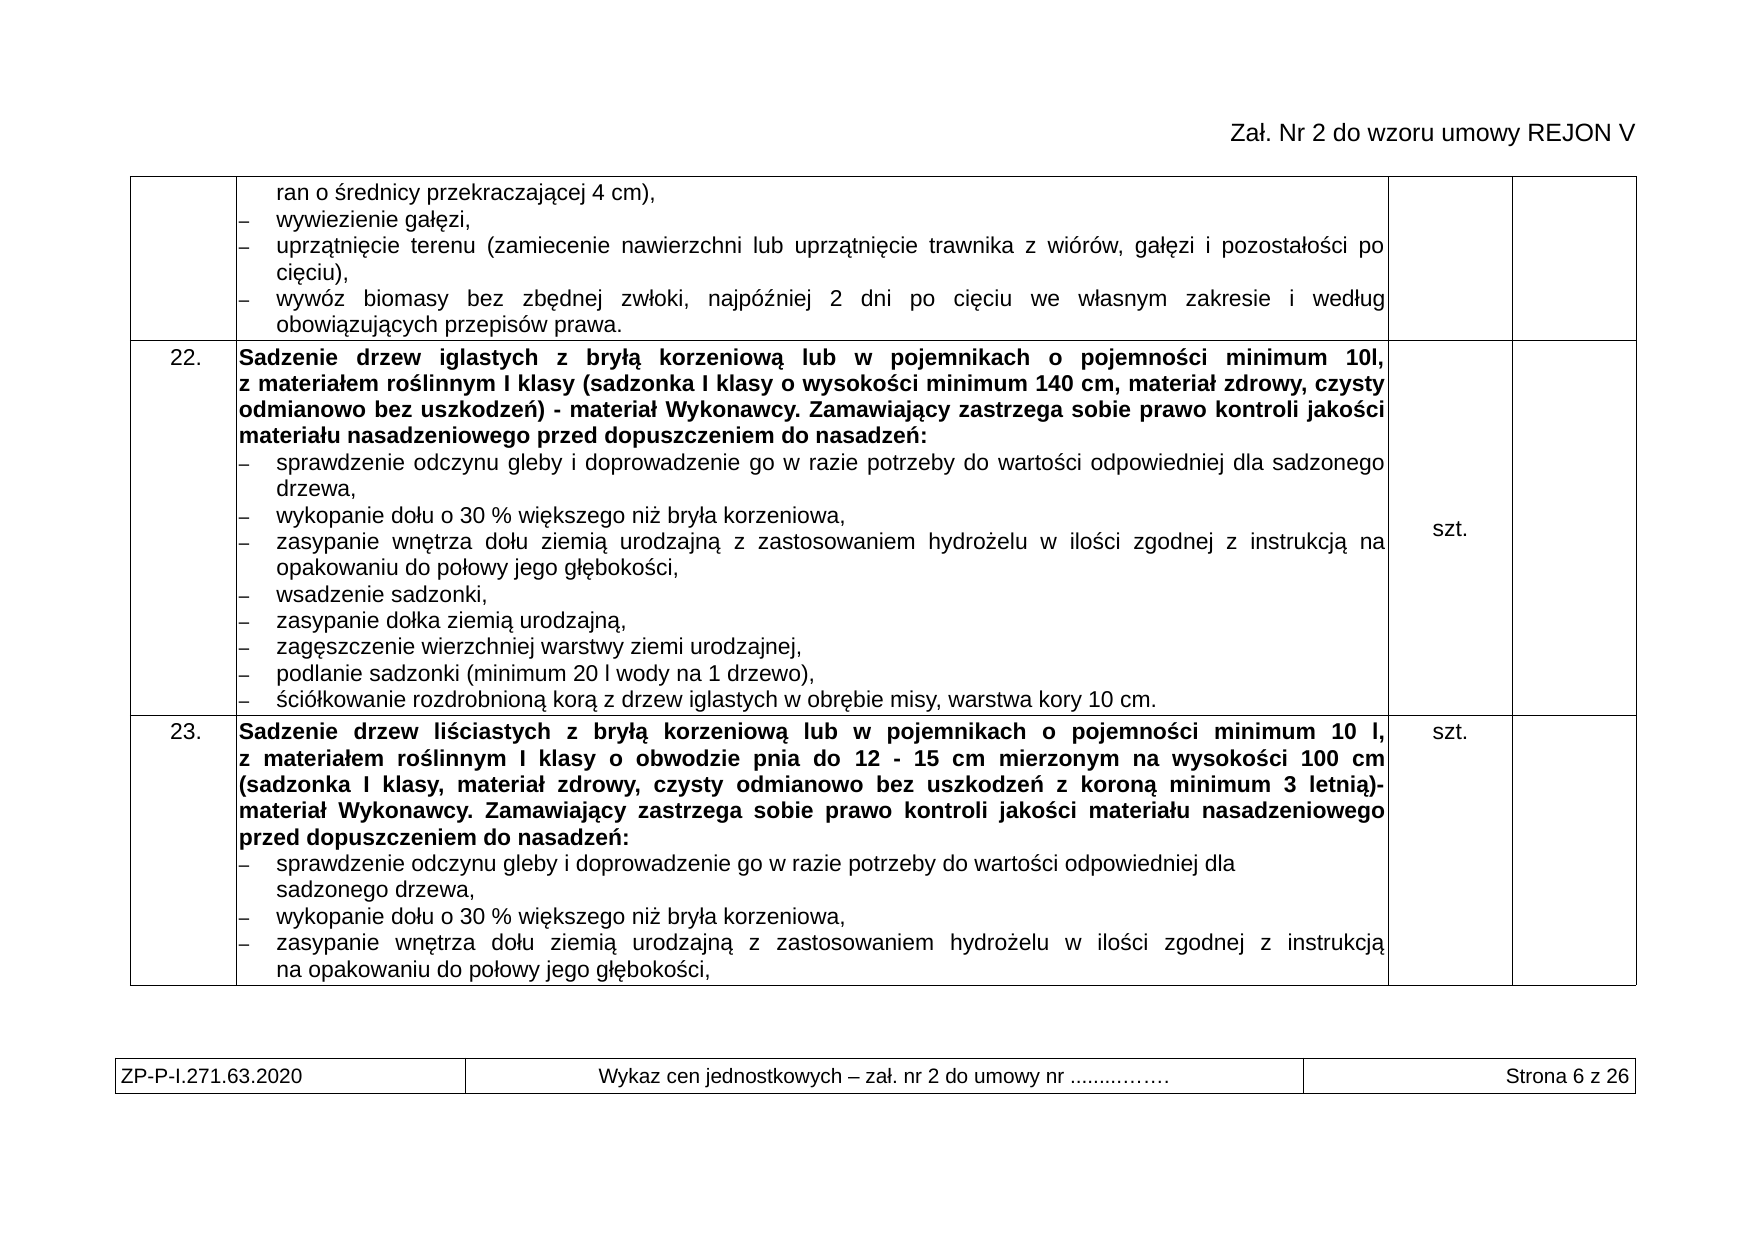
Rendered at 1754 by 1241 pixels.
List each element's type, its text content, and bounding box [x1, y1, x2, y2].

table_cell [1513, 716, 1636, 985]
table_cell [1513, 177, 1636, 340]
table_cell [1513, 341, 1636, 715]
table_cell [131, 716, 236, 985]
table_cell [1389, 177, 1512, 340]
table_cell szt. [1389, 341, 1512, 715]
table_cell [131, 341, 236, 715]
table_cell [131, 177, 236, 340]
table_cell szt. [1389, 716, 1512, 985]
table_cell ran o średnicy przekraczającej 4 cm), wywiezienie gałęzi, uprzątnięcie terenu (zamiecenie nawierzchni lub uprzątnięcie trawnika z wiórów, gałęzi i pozostałości po cięciu), wywóz biomasy bez zbędnej zwłoki, najpóźniej 2 dni po cięciu we własnym zakresie i według obowiązujących przepisów prawa. [237, 177, 1388, 340]
table_cell Sadzenie drzew iglastych z bryłą korzeniową lub w pojemnikach o pojemności minimum 10l, z materiałem roślinnym I klasy (sadzonka I klasy o wysokości minimum 140 cm, materiał zdrowy, czysty odmianowo bez uszkodzeń) - materiał Wykonawcy. Zamawiający zastrzega sobie prawo kontroli jakości materiału nasadzeniowego przed dopuszczeniem do nasadzeń: sprawdzenie odczynu gleby i doprowadzenie go w razie potrzeby do wartości odpowiedniej dla sadzonego drzewa, wykopanie dołu o 30 % większego niż bryła korzeniowa, zasypanie wnętrza dołu ziemią urodzajną z zastosowaniem hydrożelu w ilości zgodnej z instrukcją na opakowaniu do połowy jego głębokości, wsadzenie sadzonki, zasypanie dołka ziemią urodzajną, zagęszczenie wierzchniej warstwy ziemi urodzajnej, podlanie sadzonki (minimum 20 l wody na 1 drzewo), ściółkowanie rozdrobnioną korą z drzew iglastych w obrębie misy, warstwa kory 10 cm. [237, 341, 1388, 715]
table_cell Sadzenie drzew liściastych z bryłą korzeniową lub w pojemnikach o pojemności minimum 10 l, z materiałem roślinnym I klasy o obwodzie pnia do 12 - 15 cm mierzonym na wysokości 100 cm (sadzonka I klasy, materiał zdrowy, czysty odmianowo bez uszkodzeń z koroną minimum 3 letnią)- materiał Wykonawcy. Zamawiający zastrzega sobie prawo kontroli jakości materiału nasadzeniowego przed dopuszczeniem do nasadzeń: sprawdzenie odczynu gleby i doprowadzenie go w razie potrzeby do wartości odpowiedniej dla sadzonego drzewa, wykopanie dołu o 30 % większego niż bryła korzeniowa, zasypanie wnętrza dołu ziemią urodzajną z zastosowaniem hydrożelu w ilości zgodnej z instrukcją na opakowaniu do połowy jego głębokości, wsadzenie sadzonki, zasypanie dołka ziemią urodzajną, zagęszczenie wierzchniej warstwy ziemi urodzajnej, podlanie sadzonki (minimum 20 l wody na 1 drzewo), ściółkowanie rozdrobnioną korą z drzew iglastych w obrębie misy, warstwa kory 10 cm, palikowanie sadzonki 3 impregnowanymi palikami o wysokości min. 2,5 m (wysokość należy dostosować do rozmiarów drzewa; głębokość wbicia w podłoże min. 40 cm) i średnicy 8 cm, połączonymi ze sobą poprzeczkami wykonanymi w przekroju podłużnym z połowy palika, przymocowanie wiązadeł (2 szt.) z materiału miękkiego i elastycznego nie raniącego drzewa (taśma). Pierwsze wiązanie winno być wykonane ok. 20 cm od końca pala, drugie wiązanie nieco niżej połowy. Wiązanie należy wykonać w ósemkę, osobno pień osobno każdy z palików. Koniec wiązadła należy przybić do pala w sposób uniemożliwiający jego obsunięcie, zabezpieczenie nasadzenia siatką ochronną przymocowaną w dolnej części palików (wys. min. 40 cm) przed zwierzętami oraz koszeniem. [237, 716, 1388, 985]
